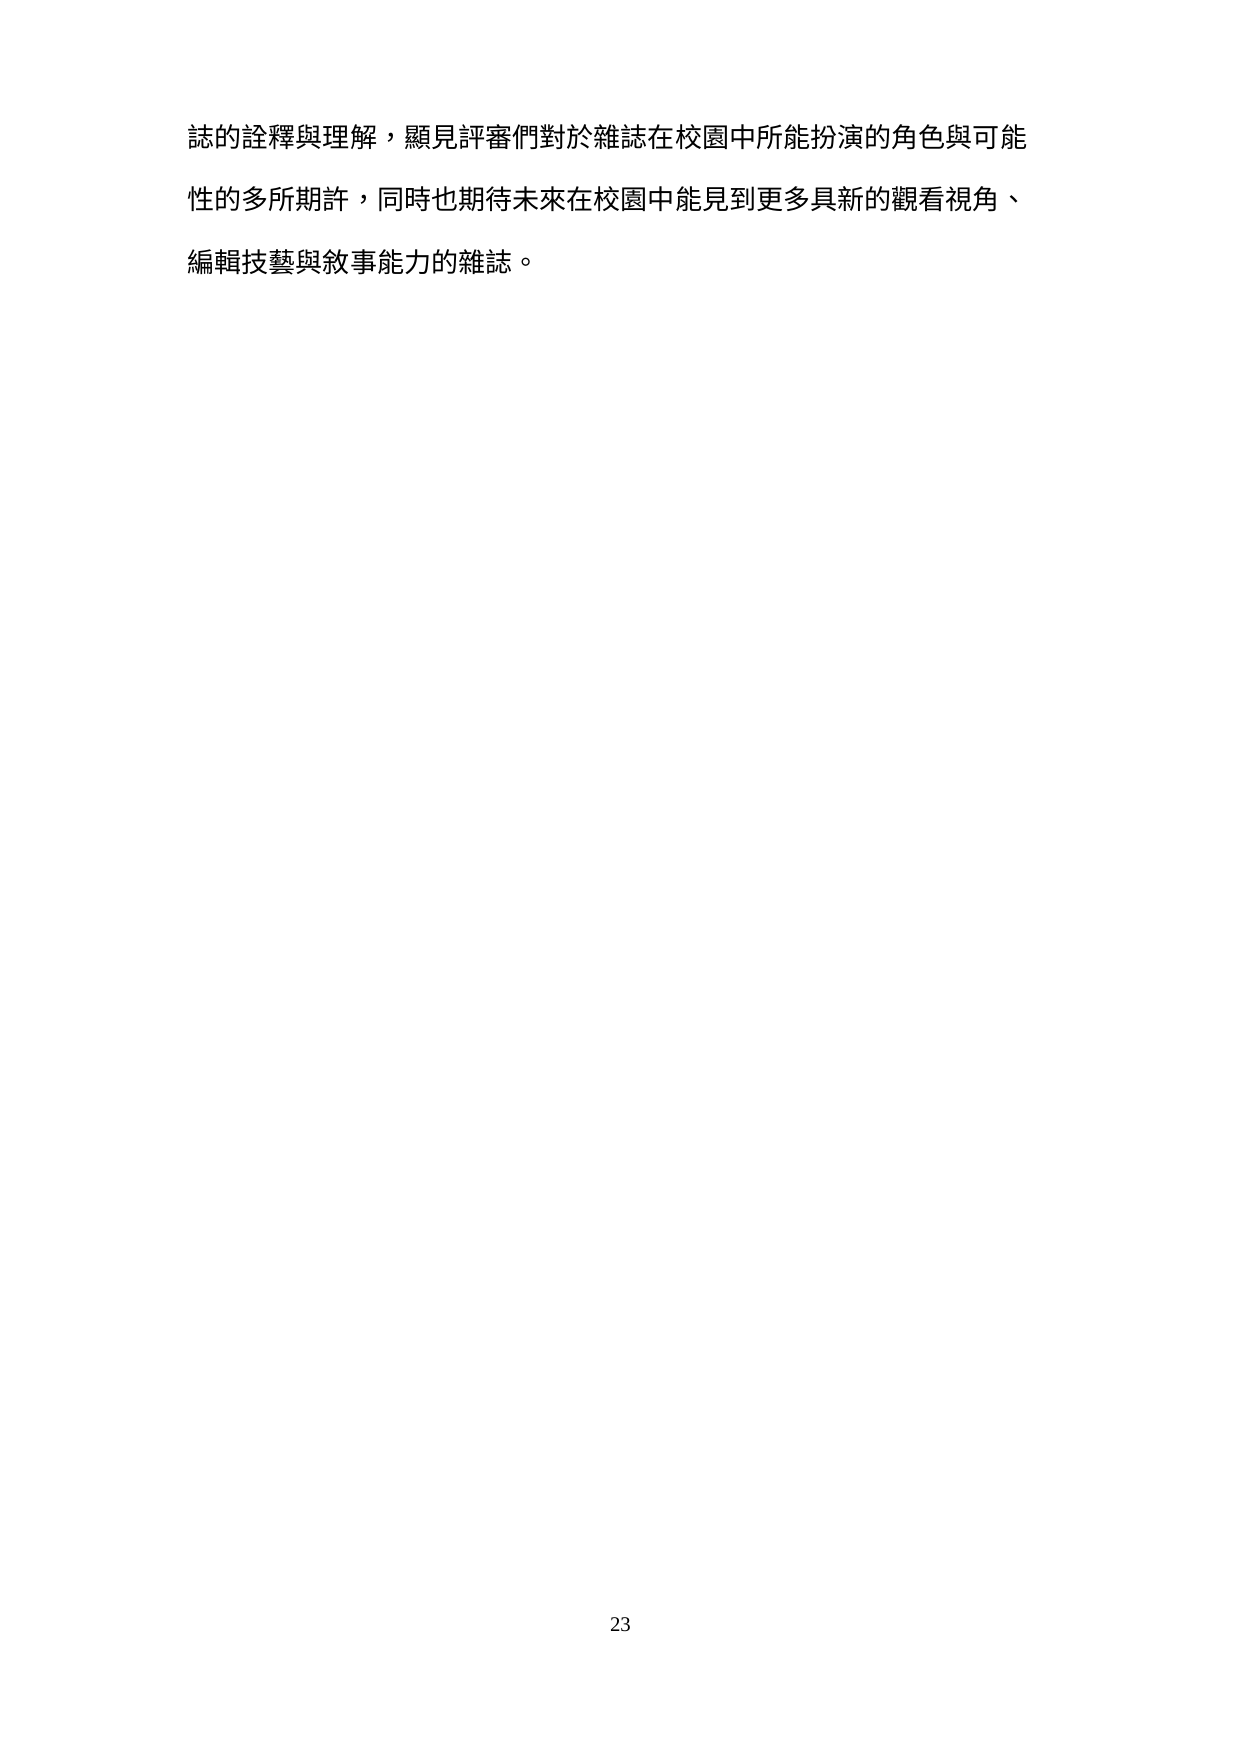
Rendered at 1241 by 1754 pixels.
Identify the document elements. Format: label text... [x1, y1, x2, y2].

text 誌的詮釋與理解，顯見評審們對於雜誌在校園中所能扮演的角色與可能性的多所期許，同時也期待未來在校園中能見到更多具新的觀看視角、編輯技藝與敘事能力的雜誌。 [187, 93, 1053, 281]
